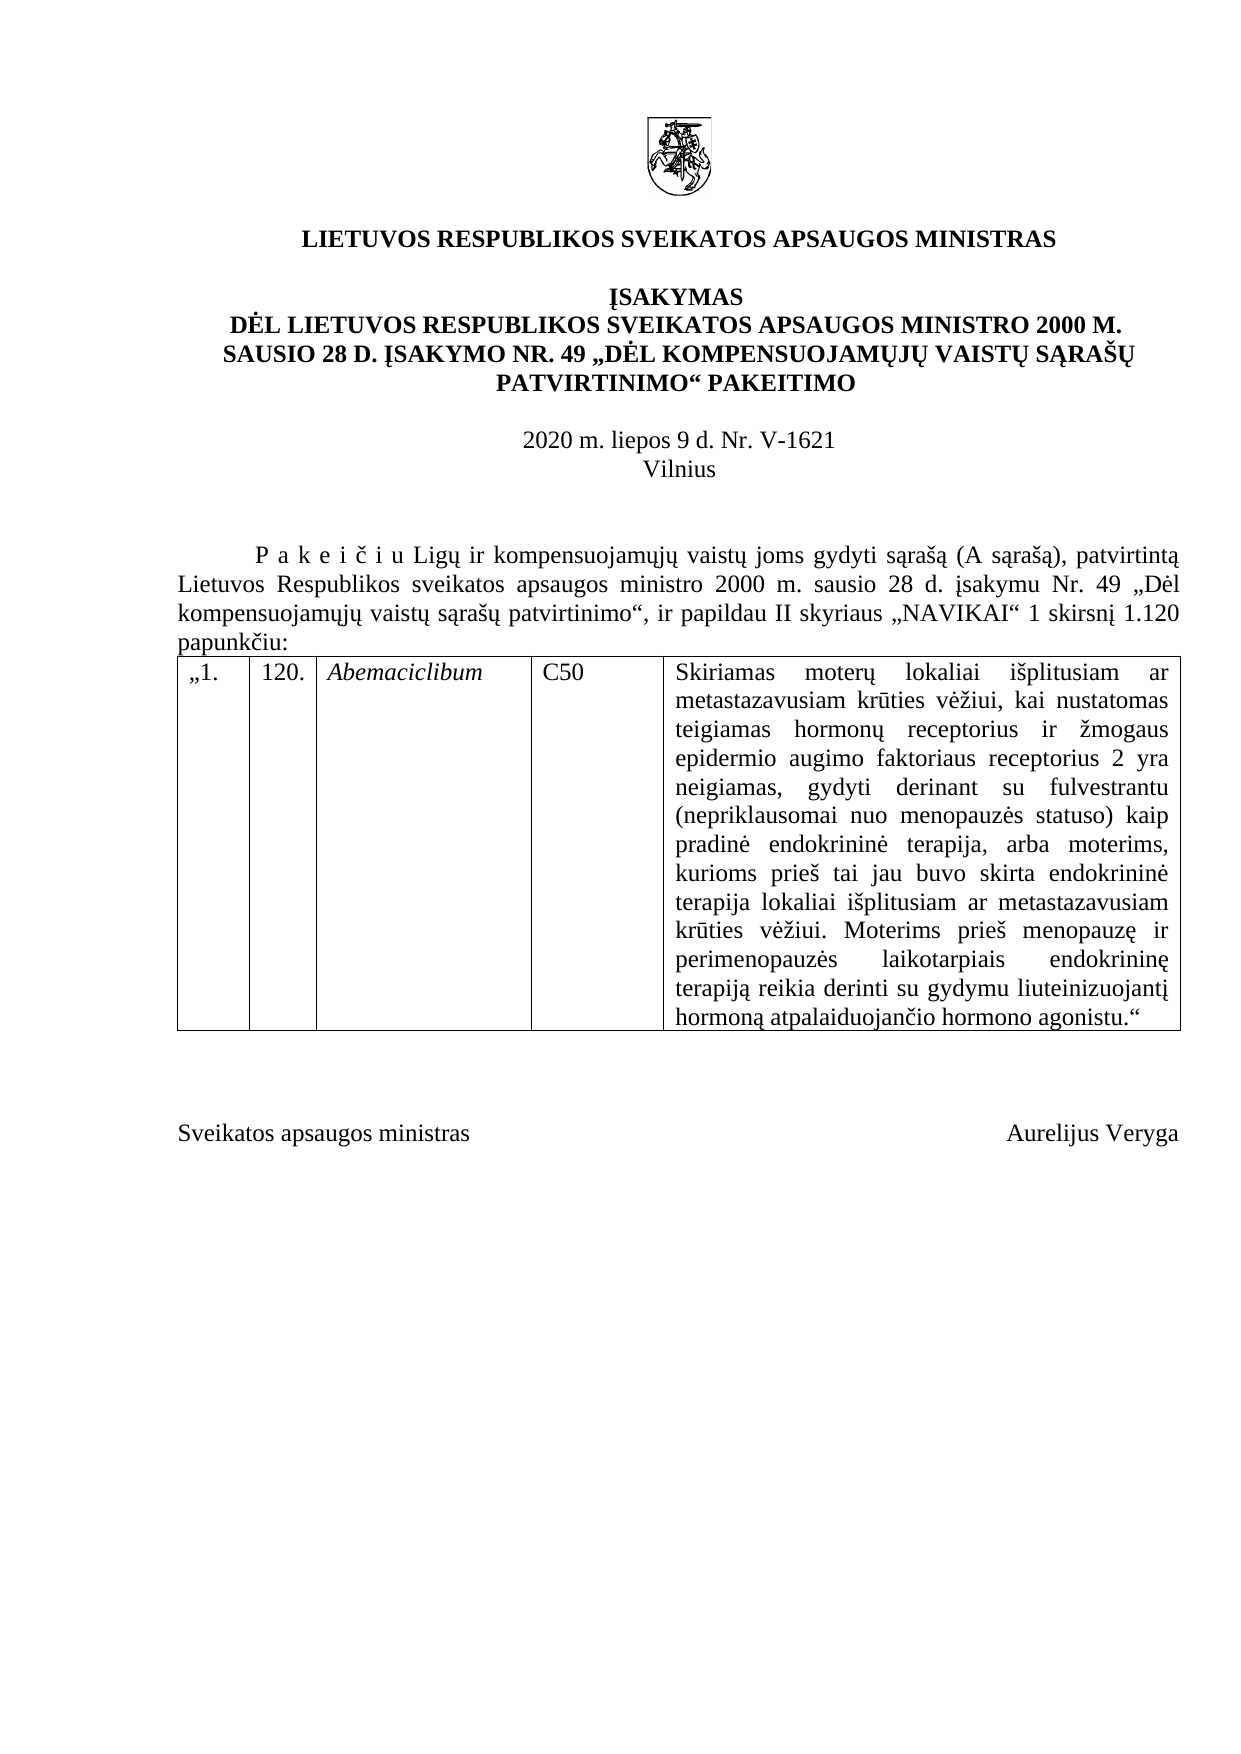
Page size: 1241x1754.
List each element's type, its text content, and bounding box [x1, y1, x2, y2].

text Vilnius [177, 454, 1181, 483]
text ĮSAKYMAS [177, 282, 1181, 311]
table_header C50 [532, 657, 663, 1030]
table_header „1. [178, 657, 249, 1030]
text Sveikatos apsaugos ministras Aurelijus Veryga [177, 1118, 1181, 1146]
text LIETUVOS RESPUBLIKOS SVEIKATOS APSAUGOS MINISTRAS [177, 224, 1181, 253]
table_header Abemaciclibum [317, 657, 531, 1030]
table_header 120. [250, 657, 316, 1030]
text 2020 m. liepos 9 d. Nr. V-1621 [177, 426, 1181, 454]
text DĖL LIETUVOS RESPUBLIKOS SVEIKATOS APSAUGOS MINISTRO 2000 M. [177, 311, 1181, 339]
text SAUSIO 28 D. ĮSAKYMO NR. 49 „DĖL KOMPENSUOJAMŲJŲ VAISTŲ SĄRAŠŲ PATVIRTINIMO“ PAKEITIMO [177, 339, 1181, 397]
text P a k e i č i u Ligų ir kompensuojamųjų vaistų joms gydyti sąrašą (A sąrašą), patvirtintą Lietuvos Respublikos sveikatos apsaugos ministro 2000 m. sausio 28 d. įsakymu Nr. 49 „Dėl kompensuojamųjų vaistų sąrašų patvirtinimo“, ir papildau II skyriaus „NAVIKAI“ 1 skirsnį 1.120 papunkčiu: [177, 541, 1181, 656]
table_header Skiriamas moterų lokaliai išplitusiam ar metastazavusiam krūties vėžiui, kai nustatomas teigiamas hormonų receptorius ir žmogaus epidermio augimo faktoriaus receptorius 2 yra neigiamas, gydyti derinant su fulvestrantu (nepriklausomai nuo menopauzės statuso) kaip pradinė endokrininė terapija, arba moterims, kurioms prieš tai jau buvo skirta endokrininė terapija lokaliai išplitusiam ar metastazavusiam krūties vėžiui. Moterims prieš menopauzę ir perimenopauzės laikotarpiais endokrininę terapiją reikia derinti su gydymu liuteinizuojantį hormoną atpalaiduojančio hormono agonistu.“ [664, 657, 1180, 1030]
